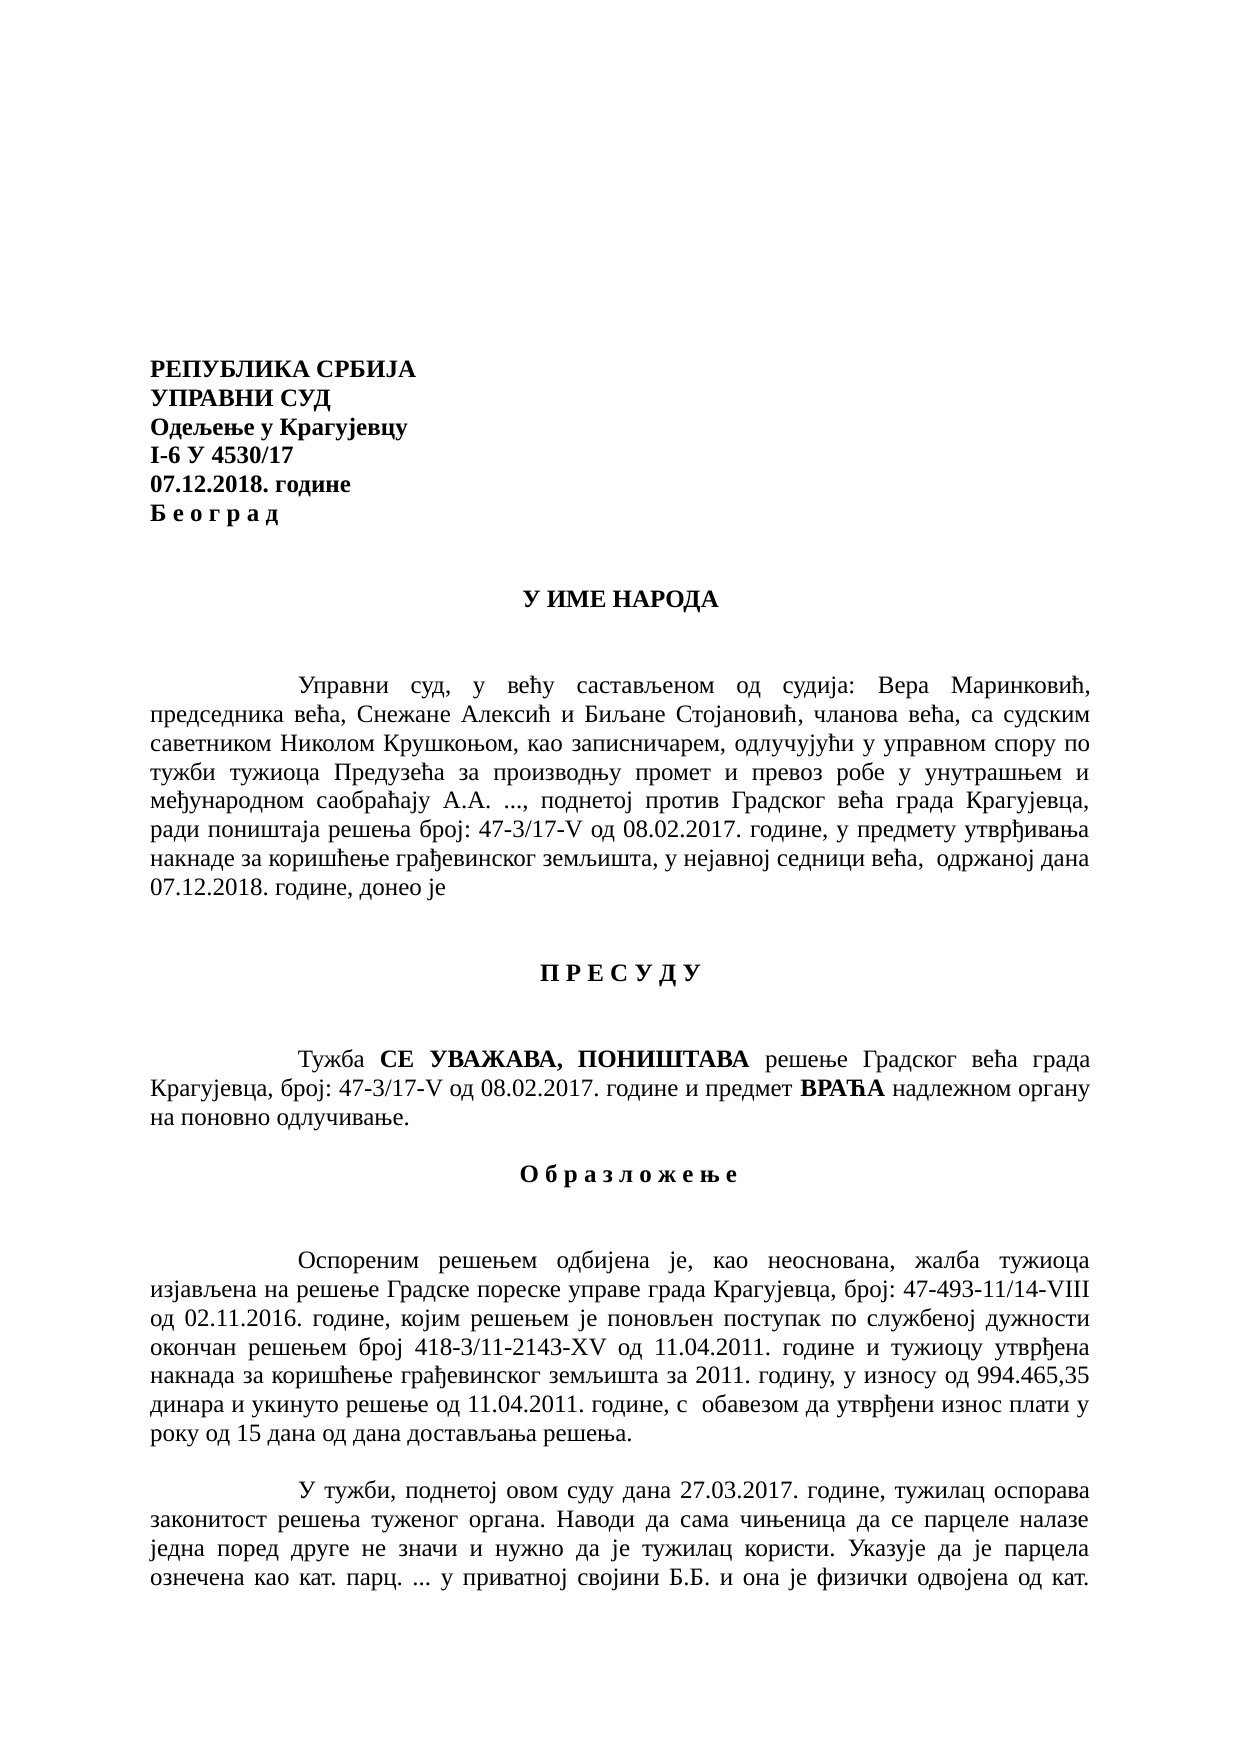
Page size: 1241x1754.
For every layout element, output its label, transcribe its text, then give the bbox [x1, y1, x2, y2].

text У тужби, поднетој овом суду дана 27.03.2017. године, тужилац оспорава законитост решења туженог органа. Наводи да сама чињеница да се парцеле налазе једна поред друге не значи и нужно да је тужилац користи. Указује да је парцела ознечена као кат. парц. ... у приватној својини Б.Б. и она је физички одвојена од кат. [150, 1475, 1091, 1590]
text П Р Е С У Д У [150, 958, 1091, 987]
text Б е о г р а д [150, 498, 1091, 527]
text Одељење у Крагујевцу [150, 412, 1091, 440]
text О б р а з л о ж е њ е [150, 1159, 1091, 1188]
text У ИМЕ НАРОДА [150, 584, 1091, 613]
text Оспореним решењем одбијена је, као неоснована, жалба тужиоца изјављена на решење Градске пореске управе града Крагујевца, број: 47-493-11/14-VIII од 02.11.2016. године, којим решењем је поновљен поступак по службеној дужности окончан решењем број 418-3/11-2143-XV од 11.04.2011. године и тужиоцу утврђена накнада за коришћење грађевинског земљишта за 2011. годину, у износу од 994.465,35 динара и укинуто решење од 11.04.2011. године, с обавезом да утврђени износ плати у року од 15 дана од дана достављања решења. [150, 1245, 1091, 1447]
text 07.12.2018. године [150, 469, 1091, 498]
text I-6 У 4530/17 [150, 440, 1091, 469]
text УПРАВНИ СУД [150, 383, 1091, 412]
text Управни суд, у већу састављеном од судија: Вера Маринковић, председника већа, Снежане Алексић и Биљане Стојановић, чланова већа, са судским саветником Николом Крушкоњом, као записничарем, одлучујући у управном спору по тужби тужиоца Предузећа за производњу промет и превоз робе у унутрашњем и међународном саобраћају А.А. ..., поднетој против Градског већа града Крагујевца, ради поништаја решења број: 47-3/17-V од 08.02.2017. године, у предмету утврђивања накнаде за коришћење грађевинског земљишта, у нејавној седници већа, одржаној дана 07.12.2018. године, донео је [150, 670, 1091, 900]
text РЕПУБЛИКА СРБИЈА [150, 148, 1091, 383]
text Тужба СЕ УВАЖАВА, ПОНИШТАВА решење Градског већа града Крагујевца, број: 47-3/17-V од 08.02.2017. године и предмет ВРАЋА надлежном органу на поновно одлучивање. [150, 1044, 1091, 1130]
